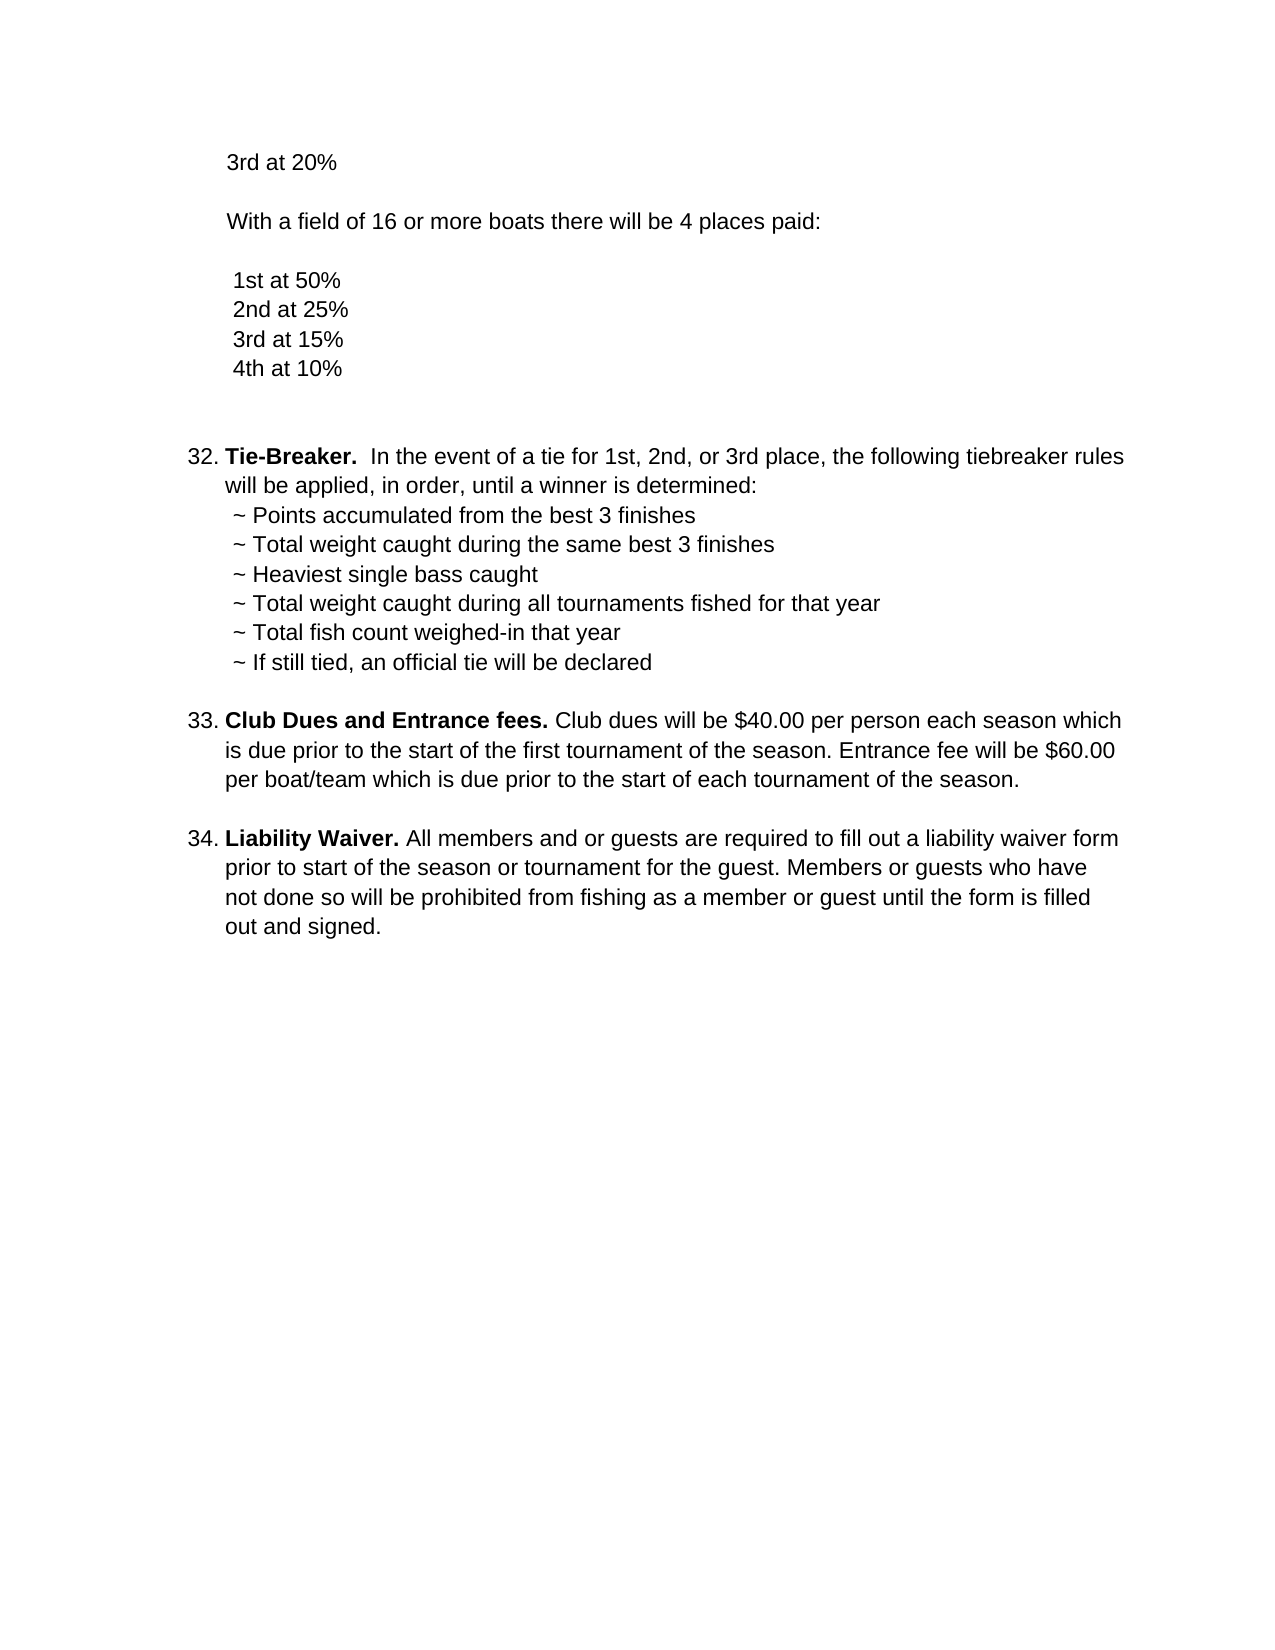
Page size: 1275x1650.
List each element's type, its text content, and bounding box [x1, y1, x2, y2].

text 2nd at 25% [150, 297, 1125, 322]
text ~ Points accumulated from the best 3 finishes [150, 502, 1125, 528]
list Club Dues and Entrance fees. Club dues will be $40.00 per person each season which is due prior to the start of the first tournament of the season. Entrance fee will be $60.00 per boat/team which is due prior to the start of each tournament of the season. [187, 708, 1125, 792]
text 4th at 10% [150, 356, 1125, 381]
text 3rd at 20% [150, 150, 1125, 176]
text 1st at 50% [150, 267, 1125, 293]
text ~ If still tied, an official tie will be declared [150, 649, 1125, 675]
list Tie-Breaker. In the event of a tie for 1st, 2nd, or 3rd place, the following tiebreaker rules will be applied, in order, until a winner is determined: [187, 444, 1125, 499]
text ~ Total weight caught during the same best 3 finishes [150, 532, 1125, 557]
text With a field of 16 or more boats there will be 4 places paid: [150, 209, 1125, 234]
text 3rd at 15% [150, 326, 1125, 352]
list Liability Waiver. All members and or guests are required to fill out a liability waiver form prior to start of the season or tournament for the guest. Members or guests who have not done so will be prohibited from fishing as a member or guest until the form is filled out and signed. [187, 826, 1125, 939]
text ~ Total weight caught during all tournaments fished for that year [150, 591, 1125, 616]
text ~ Total fish count weighed-in that year [150, 620, 1125, 646]
text ~ Heaviest single bass caught [150, 561, 1125, 587]
